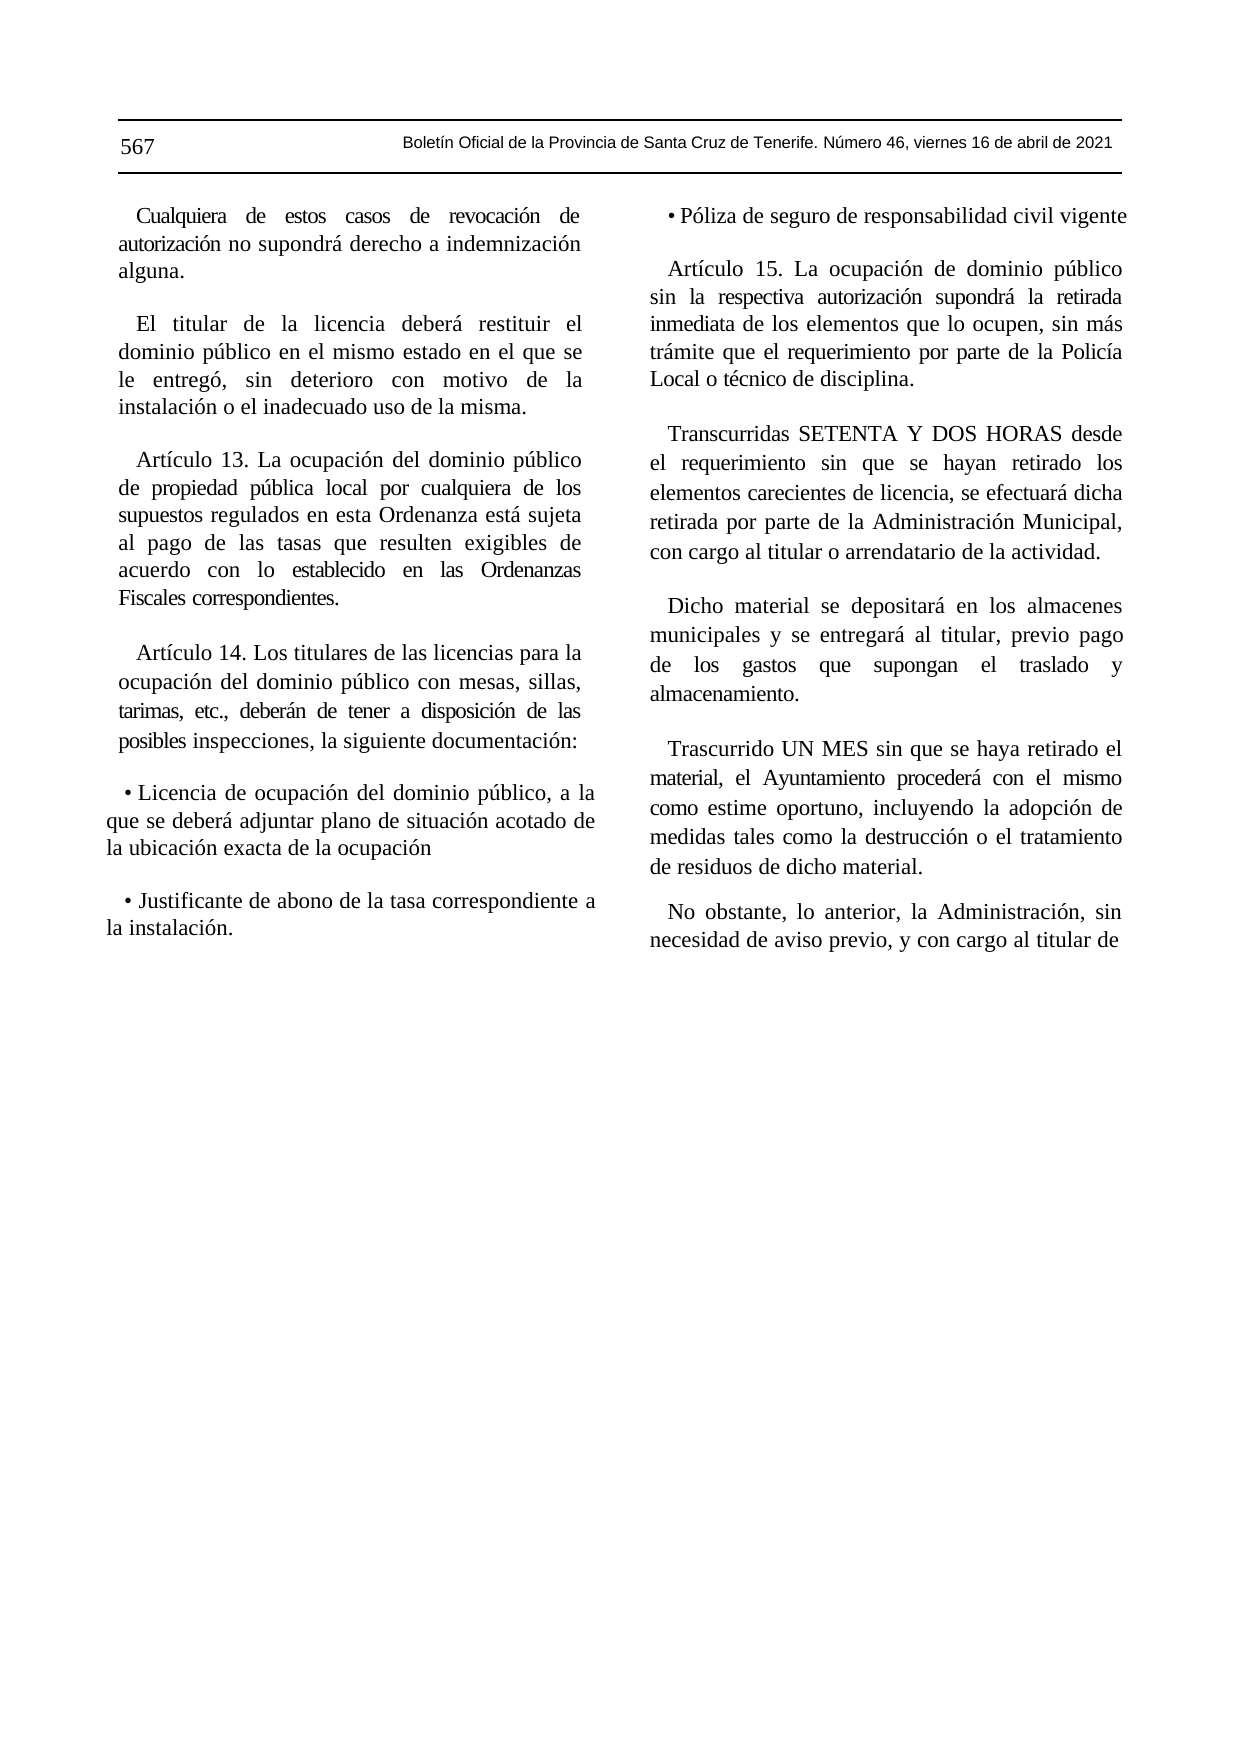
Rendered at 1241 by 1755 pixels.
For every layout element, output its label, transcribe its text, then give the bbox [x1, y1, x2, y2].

text Artículo 13. La ocupación del dominio público de propiedad pública local por cualquiera de los supuestos regulados en esta Ordenanza está sujeta al pago de las tasas que resulten exigibles de acuerdo con lo establecido en las Ordenanzas Fiscales correspondientes. [118, 446, 582, 610]
text Trascurrido UN MES sin que se haya retirado el material, el Ayuntamiento procederá con el mismo como estime oportuno, incluyendo la adopción de medidas tales como la destrucción o el tratamiento de residuos de dicho material. [649, 735, 1123, 879]
text Dicho material se depositará en los almacenes municipales y se entregará al titular, previo pago de los gastos que supongan el traslado y almacenamiento. [649, 592, 1123, 707]
list Justificante de abono de la tasa correspondiente a la instalación. [106, 887, 596, 941]
text Artículo 15. La ocupación de dominio público sin la respectiva autorización supondrá la retirada inmediata de los elementos que lo ocupen, sin más trámite que el requerimiento por parte de la Policía Local o técnico de disciplina. [649, 255, 1123, 392]
text El titular de la licencia deberá restituir el dominio público en el mismo estado en el que se le entregó, sin deterioro con motivo de la instalación o el inadecuado uso de la misma. [118, 311, 583, 420]
list Licencia de ocupación del dominio público, a la que se deberá adjuntar plano de situación acotado de la ubicación exacta de la ocupación [106, 779, 596, 861]
text No obstante, lo anterior, la Administración, sin necesidad de aviso previo, y con cargo al titular de [649, 898, 1123, 952]
text Transcurridas SETENTA Y DOS HORAS desde el requerimiento sin que se hayan retirado los elementos carecientes de licencia, se efectuará dicha retirada por parte de la Administración Municipal, con cargo al titular o arrendatario de la actividad. [649, 420, 1123, 564]
text Cualquiera de estos casos de revocación de autorización no supondrá derecho a indemnización alguna. [118, 202, 581, 284]
text Artículo 14. Los titulares de las licencias para la ocupación del dominio público con mesas, sillas, tarimas, etc., deberán de tener a disposición de las posibles inspecciones, la siguiente documentación: [118, 638, 582, 753]
list Póliza de seguro de responsabilidad civil vigente [667, 202, 1136, 229]
